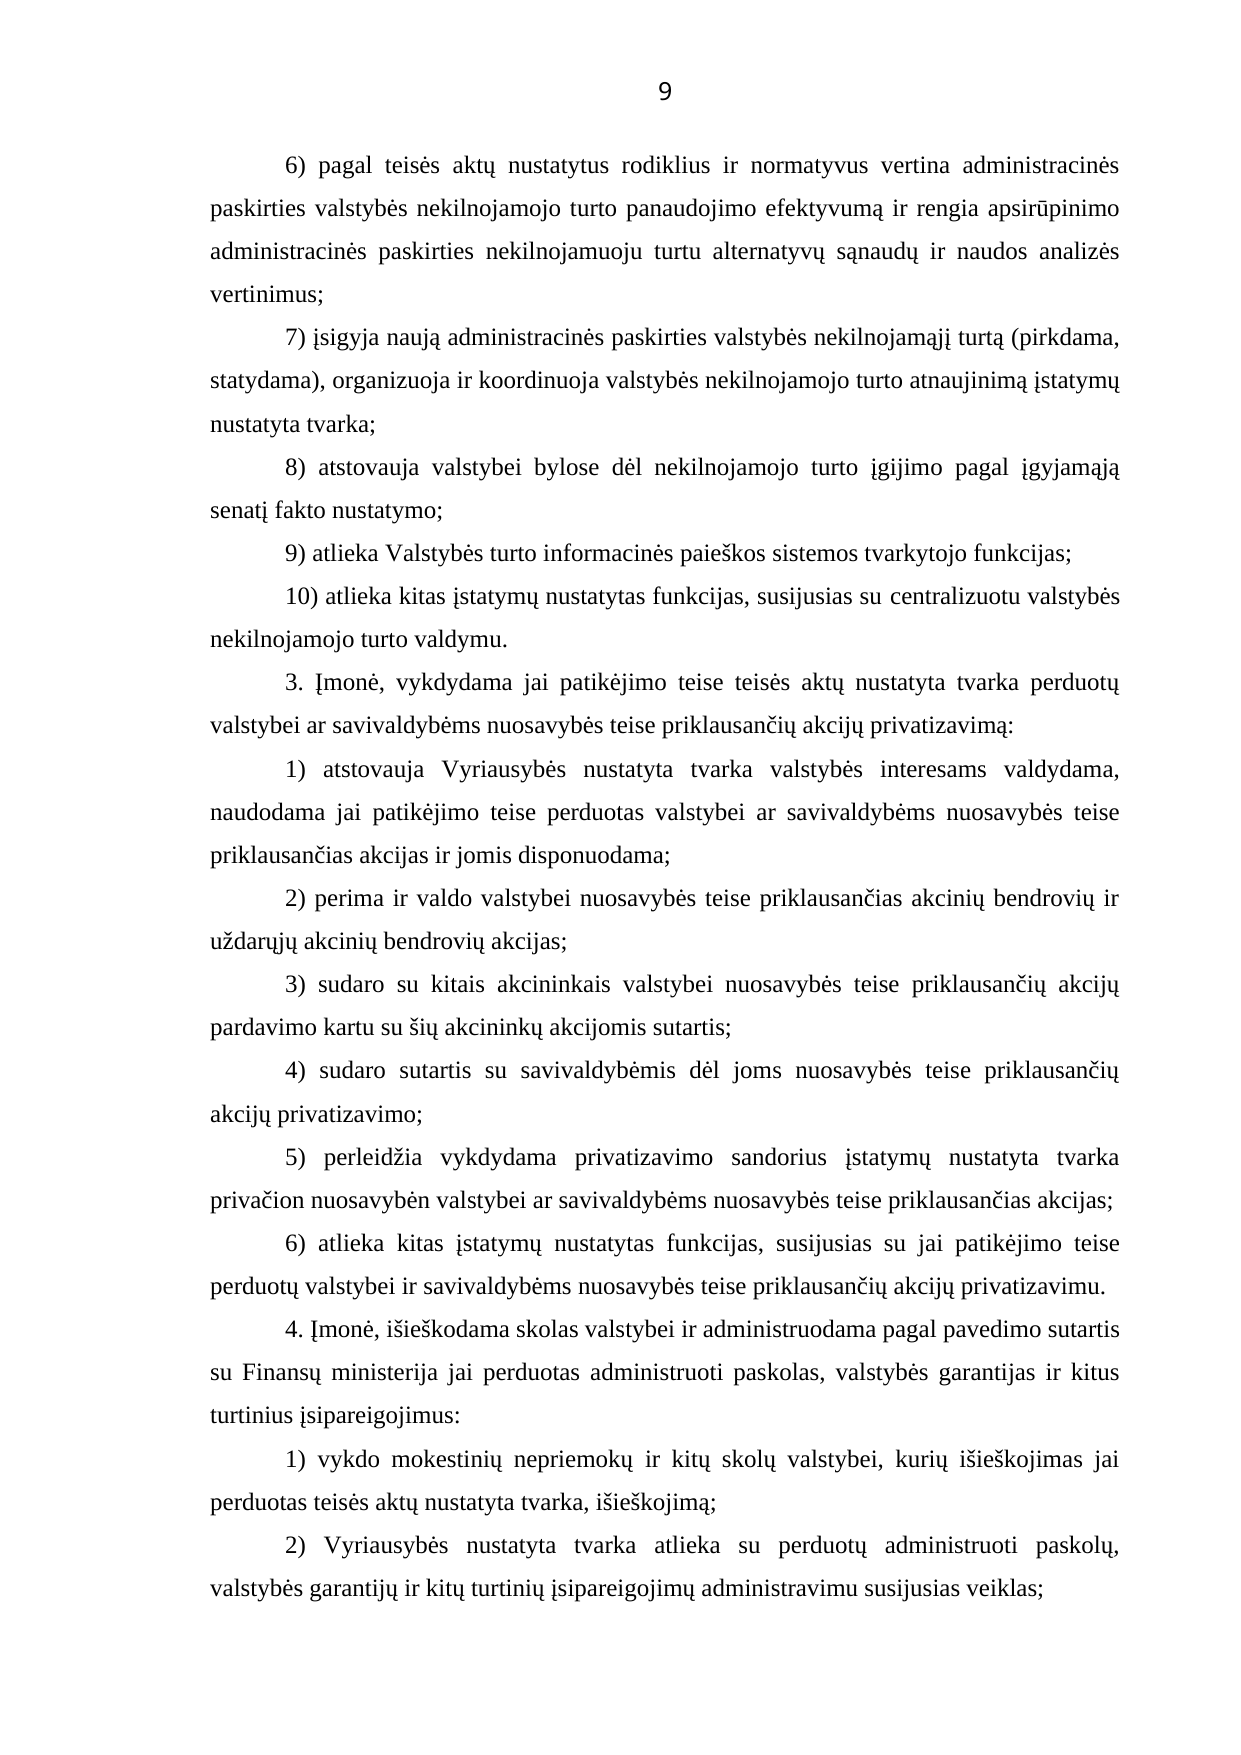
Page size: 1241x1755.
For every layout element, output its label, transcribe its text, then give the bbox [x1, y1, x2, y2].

text 8) atstovauja valstybei bylose dėl nekilnojamojo turto įgijimo pagal įgyjamąją senatį fakto nustatymo; [210, 452, 1120, 524]
text 4) sudaro sutartis su savivaldybėmis dėl joms nuosavybės teise priklausančių akcijų privatizavimo; [210, 1056, 1120, 1127]
text 6) atlieka kitas įstatymų nustatytas funkcijas, susijusias su jai patikėjimo teise perduotų valstybei ir savivaldybėms nuosavybės teise priklausančių akcijų privatizavimu. [210, 1228, 1120, 1300]
text 1) atstovauja Vyriausybės nustatyta tvarka valstybės interesams valdydama, naudodama jai patikėjimo teise perduotas valstybei ar savivaldybėms nuosavybės teise priklausančias akcijas ir jomis disponuodama; [210, 754, 1120, 869]
text 2) perima ir valdo valstybei nuosavybės teise priklausančias akcinių bendrovių ir uždarųjų akcinių bendrovių akcijas; [210, 883, 1120, 955]
text 6) pagal teisės aktų nustatytus rodiklius ir normatyvus vertina administracinės paskirties valstybės nekilnojamojo turto panaudojimo efektyvumą ir rengia apsirūpinimo administracinės paskirties nekilnojamuoju turtu alternatyvų sąnaudų ir naudos analizės vertinimus; [210, 150, 1120, 308]
text 10) atlieka kitas įstatymų nustatytas funkcijas, susijusias su centralizuotu valstybės nekilnojamojo turto valdymu. [210, 581, 1120, 653]
text 1) vykdo mokestinių nepriemokų ir kitų skolų valstybei, kurių išieškojimas jai perduotas teisės aktų nustatyta tvarka, išieškojimą; [210, 1444, 1120, 1516]
text 4. Įmonė, išieškodama skolas valstybei ir administruodama pagal pavedimo sutartis su Finansų ministerija jai perduotas administruoti paskolas, valstybės garantijas ir kitus turtinius įsipareigojimus: [210, 1314, 1120, 1429]
text 5) perleidžia vykdydama privatizavimo sandorius įstatymų nustatyta tvarka privačion nuosavybėn valstybei ar savivaldybėms nuosavybės teise priklausančias akcijas; [210, 1142, 1120, 1214]
text 7) įsigyja naują administracinės paskirties valstybės nekilnojamąjį turtą (pirkdama, statydama), organizuoja ir koordinuoja valstybės nekilnojamojo turto atnaujinimą įstatymų nustatyta tvarka; [210, 322, 1120, 437]
text 9) atlieka Valstybės turto informacinės paieškos sistemos tvarkytojo funkcijas; [210, 538, 1120, 567]
text 2) Vyriausybės nustatyta tvarka atlieka su perduotų administruoti paskolų, valstybės garantijų ir kitų turtinių įsipareigojimų administravimu susijusias veiklas; [210, 1530, 1120, 1602]
text 3. Įmonė, vykdydama jai patikėjimo teise teisės aktų nustatyta tvarka perduotų valstybei ar savivaldybėms nuosavybės teise priklausančių akcijų privatizavimą: [210, 667, 1120, 739]
text 3) sudaro su kitais akcininkais valstybei nuosavybės teise priklausančių akcijų pardavimo kartu su šių akcininkų akcijomis sutartis; [210, 969, 1120, 1041]
